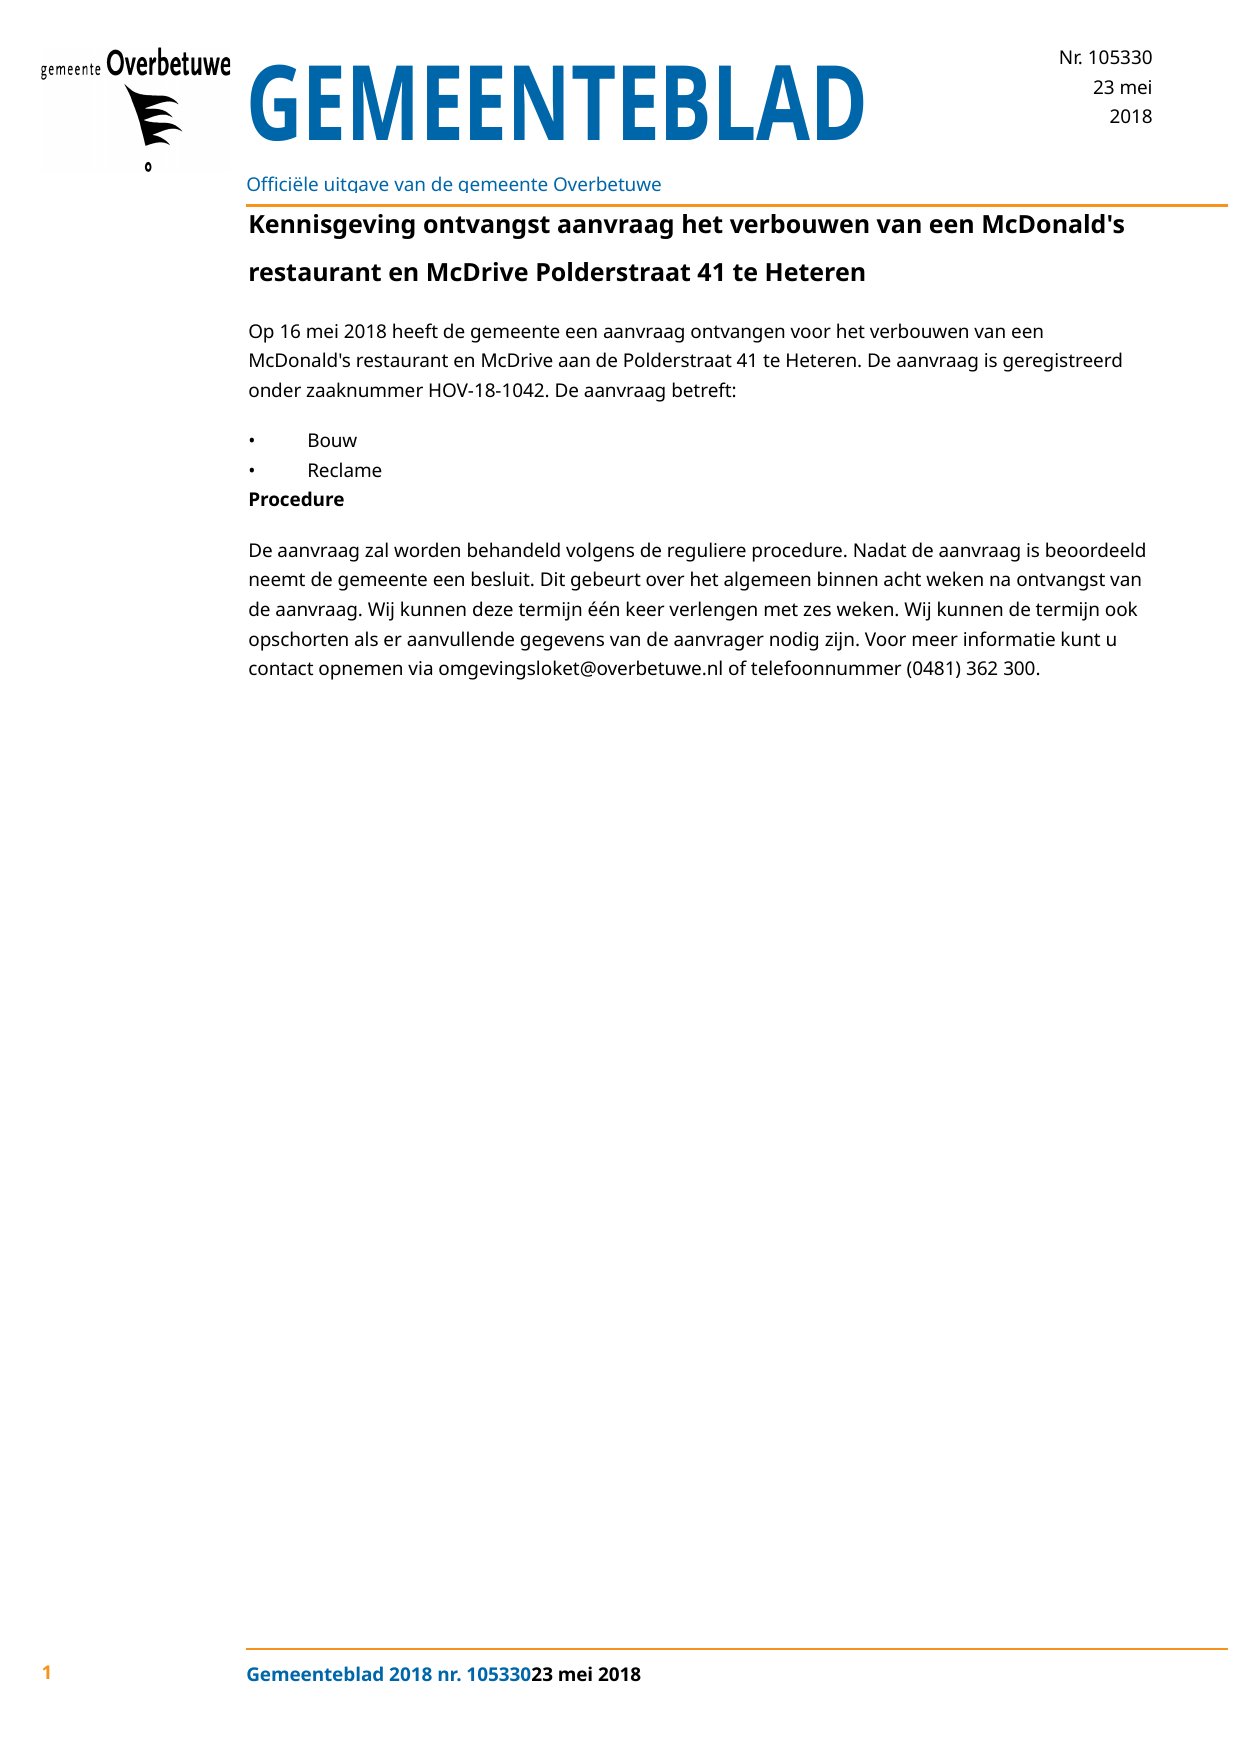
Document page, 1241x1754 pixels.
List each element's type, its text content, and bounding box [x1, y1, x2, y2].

list Bouw [248, 427, 1152, 453]
text Procedure [248, 487, 1152, 512]
list Reclame [248, 457, 1152, 483]
picture [41, 47, 231, 172]
text Kennisgeving ontvangst aanvraag het verbouwen van een McDonald's restaurant en McDrive Polderstraat 41 te Heteren [248, 207, 1152, 288]
text Op 16 mei 2018 heeft de gemeente een aanvraag ontvangen voor het verbouwen van een McDonald's restaurant en McDrive aan de Polderstraat 41 te Heteren. De aanvraag is geregistreerd onder zaaknummer HOV-18-1042. De aanvraag betreft: [248, 318, 1152, 403]
text De aanvraag zal worden behandeld volgens de reguliere procedure. Nadat de aanvraag is beoordeeld neemt de gemeente een besluit. Dit gebeurt over het algemeen binnen acht weken na ontvangst van de aanvraag. Wij kunnen deze termijn één keer verlengen met zes weken. Wij kunnen de termijn ook opschorten als er aanvullende gegevens van de aanvrager nodig zijn. Voor meer informatie kunt u contact opnemen via omgevingsloket@overbetuwe.nl of telefoonnummer (0481) 362 300. [248, 537, 1152, 681]
